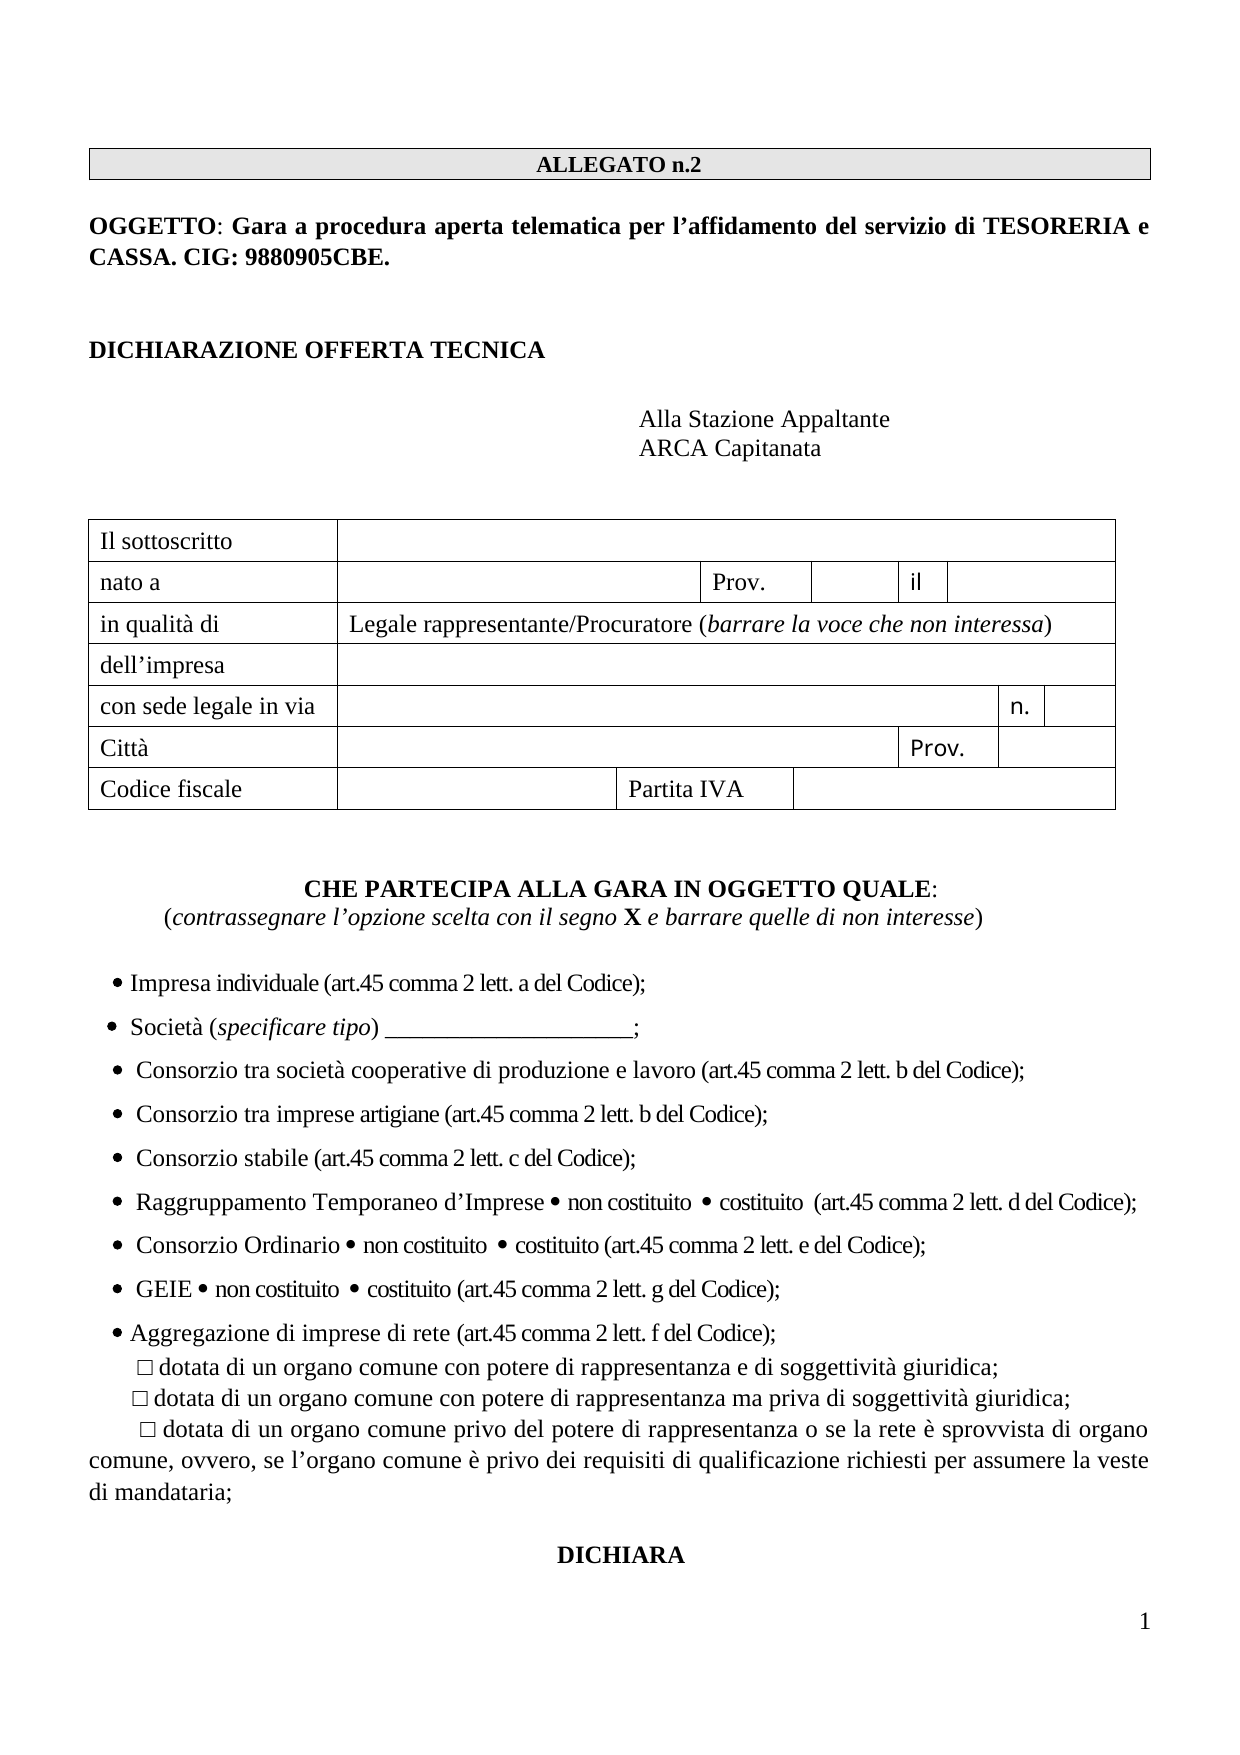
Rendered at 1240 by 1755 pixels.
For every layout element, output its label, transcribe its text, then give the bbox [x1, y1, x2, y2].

text ALLEGATO n.2 [90, 149, 1150, 179]
text  Consorzio tra società cooperative di produzione e lavoro (art.45 comma 2 lett. b del Codice); [100, 1044, 1153, 1087]
text □ dotata di un organo comune con potere di rappresentanza e di soggettività giuridica; [89, 1350, 1151, 1381]
table_cell [794, 768, 1115, 809]
text ARCA Capitanata [89, 433, 1151, 462]
table_header [338, 520, 1115, 561]
table_cell con sede legale in via [89, 686, 337, 726]
text  Aggregazione di imprese di rete (art.45 comma 2 lett. f del Codice); [100, 1306, 1153, 1350]
table_cell [812, 562, 898, 602]
table_cell Partita IVA [617, 768, 793, 809]
text (contrassegnare l’opzione scelta con il segno X e barrare quelle di non interesse) [164, 902, 1151, 931]
text OGGETTO: Gara a procedura aperta telematica per l’affidamento del servizio di TESORERIA e CASSA. CIG: 9880905CBE. [89, 209, 1151, 272]
text  Consorzio stabile (art.45 comma 2 lett. c del Codice); [100, 1131, 1153, 1175]
table_cell il [899, 562, 947, 602]
text  Consorzio Ordinario  non costituito  costituito (art.45 comma 2 lett. e del Codice); [100, 1219, 1153, 1262]
table_cell Prov. [899, 727, 998, 767]
text  Raggruppamento Temporaneo d’Imprese  non costituito  costituito (art.45 comma 2 lett. d del Codice); [100, 1175, 1153, 1219]
table_cell [338, 686, 998, 726]
table_cell [338, 768, 616, 809]
text CHE PARTECIPA ALLA GARA IN OGGETTO QUALE: [167, 874, 1074, 902]
table_cell Prov. [701, 562, 811, 602]
text  Consorzio tra imprese artigiane (art.45 comma 2 lett. b del Codice); [100, 1087, 1153, 1131]
table_cell Legale rappresentante/Procuratore (barrare la voce che non interessa) [338, 603, 1115, 643]
table_cell [1045, 686, 1115, 726]
table_cell dell’impresa [89, 644, 337, 684]
text  Società (specificare tipo) ____________________; [89, 1000, 1151, 1044]
table_cell [999, 727, 1115, 767]
table_cell n. [999, 686, 1044, 726]
table_cell [948, 562, 1115, 602]
text DICHIARAZIONE OFFERTA TECNICA [89, 342, 1151, 363]
text □ dotata di un organo comune con potere di rappresentanza ma priva di soggettività giuridica; [89, 1381, 1151, 1412]
text DICHIARA [538, 1540, 704, 1568]
table_cell Codice fiscale [89, 768, 337, 809]
table_cell [338, 562, 700, 602]
text □ dotata di un organo comune privo del potere di rappresentanza o se la rete è sprovvista di organo comune, ovvero, se l’organo comune è privo dei requisiti di qualificazione richiesti per assumere la veste di mandataria; [89, 1412, 1151, 1506]
table_cell in qualità di [89, 603, 337, 643]
table_cell [338, 644, 1115, 684]
table_header Il sottoscritto [89, 520, 337, 561]
text  GEIE  non costituito  costituito (art.45 comma 2 lett. g del Codice); [100, 1262, 1153, 1306]
table_cell Città [89, 727, 337, 767]
table_cell nato a [89, 562, 337, 602]
text Alla Stazione Appaltante [89, 404, 1151, 433]
text  Impresa individuale (art.45 comma 2 lett. a del Codice); [100, 956, 1153, 1000]
table_cell [338, 727, 898, 767]
